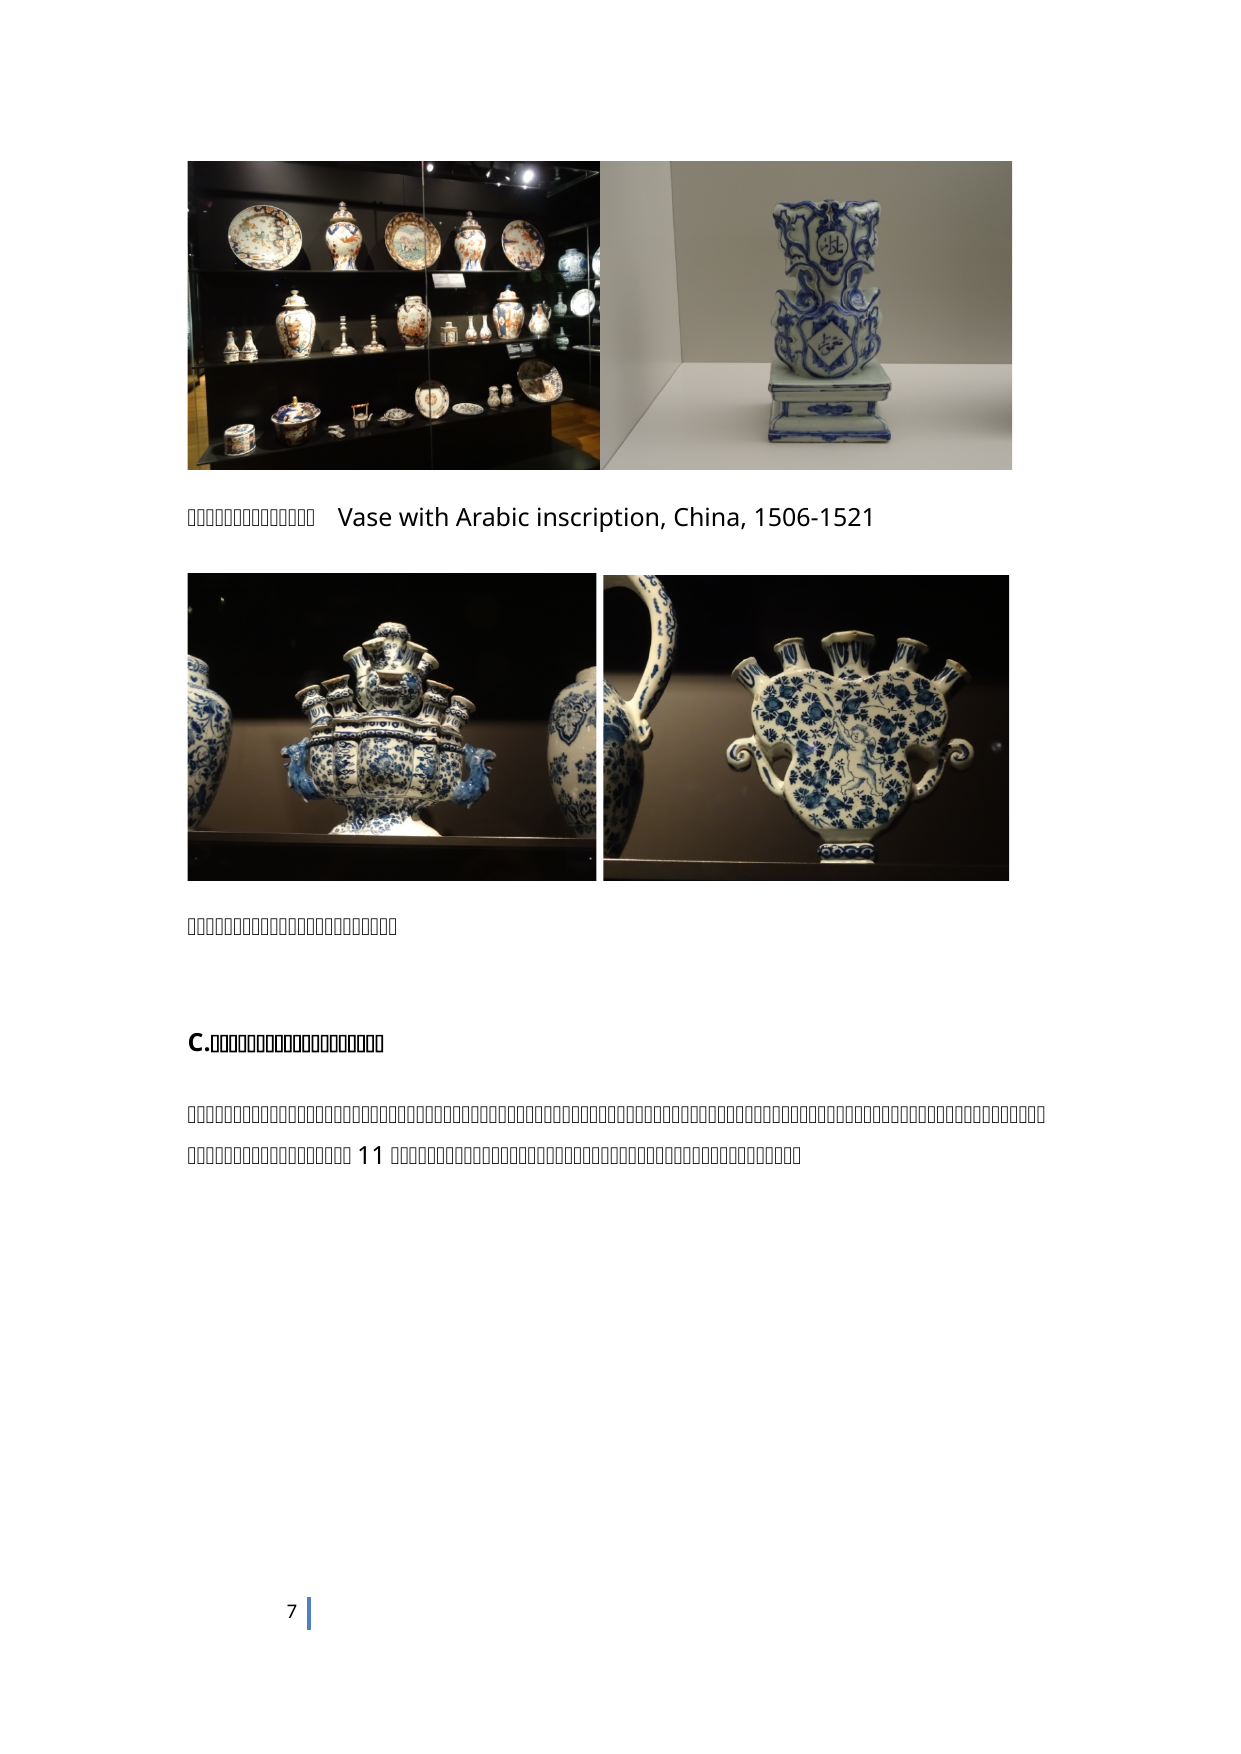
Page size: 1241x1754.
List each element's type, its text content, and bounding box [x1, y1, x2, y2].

text C.「瑪莉皇后及英王威廉三世的生活」陳列室 [187, 1023, 1053, 1061]
text 德爾福特仿日本陶瓷陳列室狀況 Vase with Arabic inscription, China, 1506-1521 [187, 498, 1053, 536]
picture [187, 161, 1013, 470]
text 器物陳列室展出之多十八世紀德爾福特燒製的多管瓶 [187, 911, 1053, 948]
text 陳列室以展出瑪莉皇后及國王威廉三世時期的相關文物，陳述當時的藝術成就。除了家具、油畫，展出的仍以德爾福特燒製的瓷器為主。陳列品中可以觀察到罕見的德爾福特仿佛教主題紋飾的大型蓋罐。瑪莉皇后時期特別設計的德爾福特鬱金香瓶，可高達11層，每層各成一帶底的方形多管瓶，再堆疊成塔型。參訪時可清楚的觀察這類大型多管瓶的製造方式。 [187, 1098, 1053, 1173]
picture [603, 575, 1010, 881]
picture [187, 573, 597, 881]
